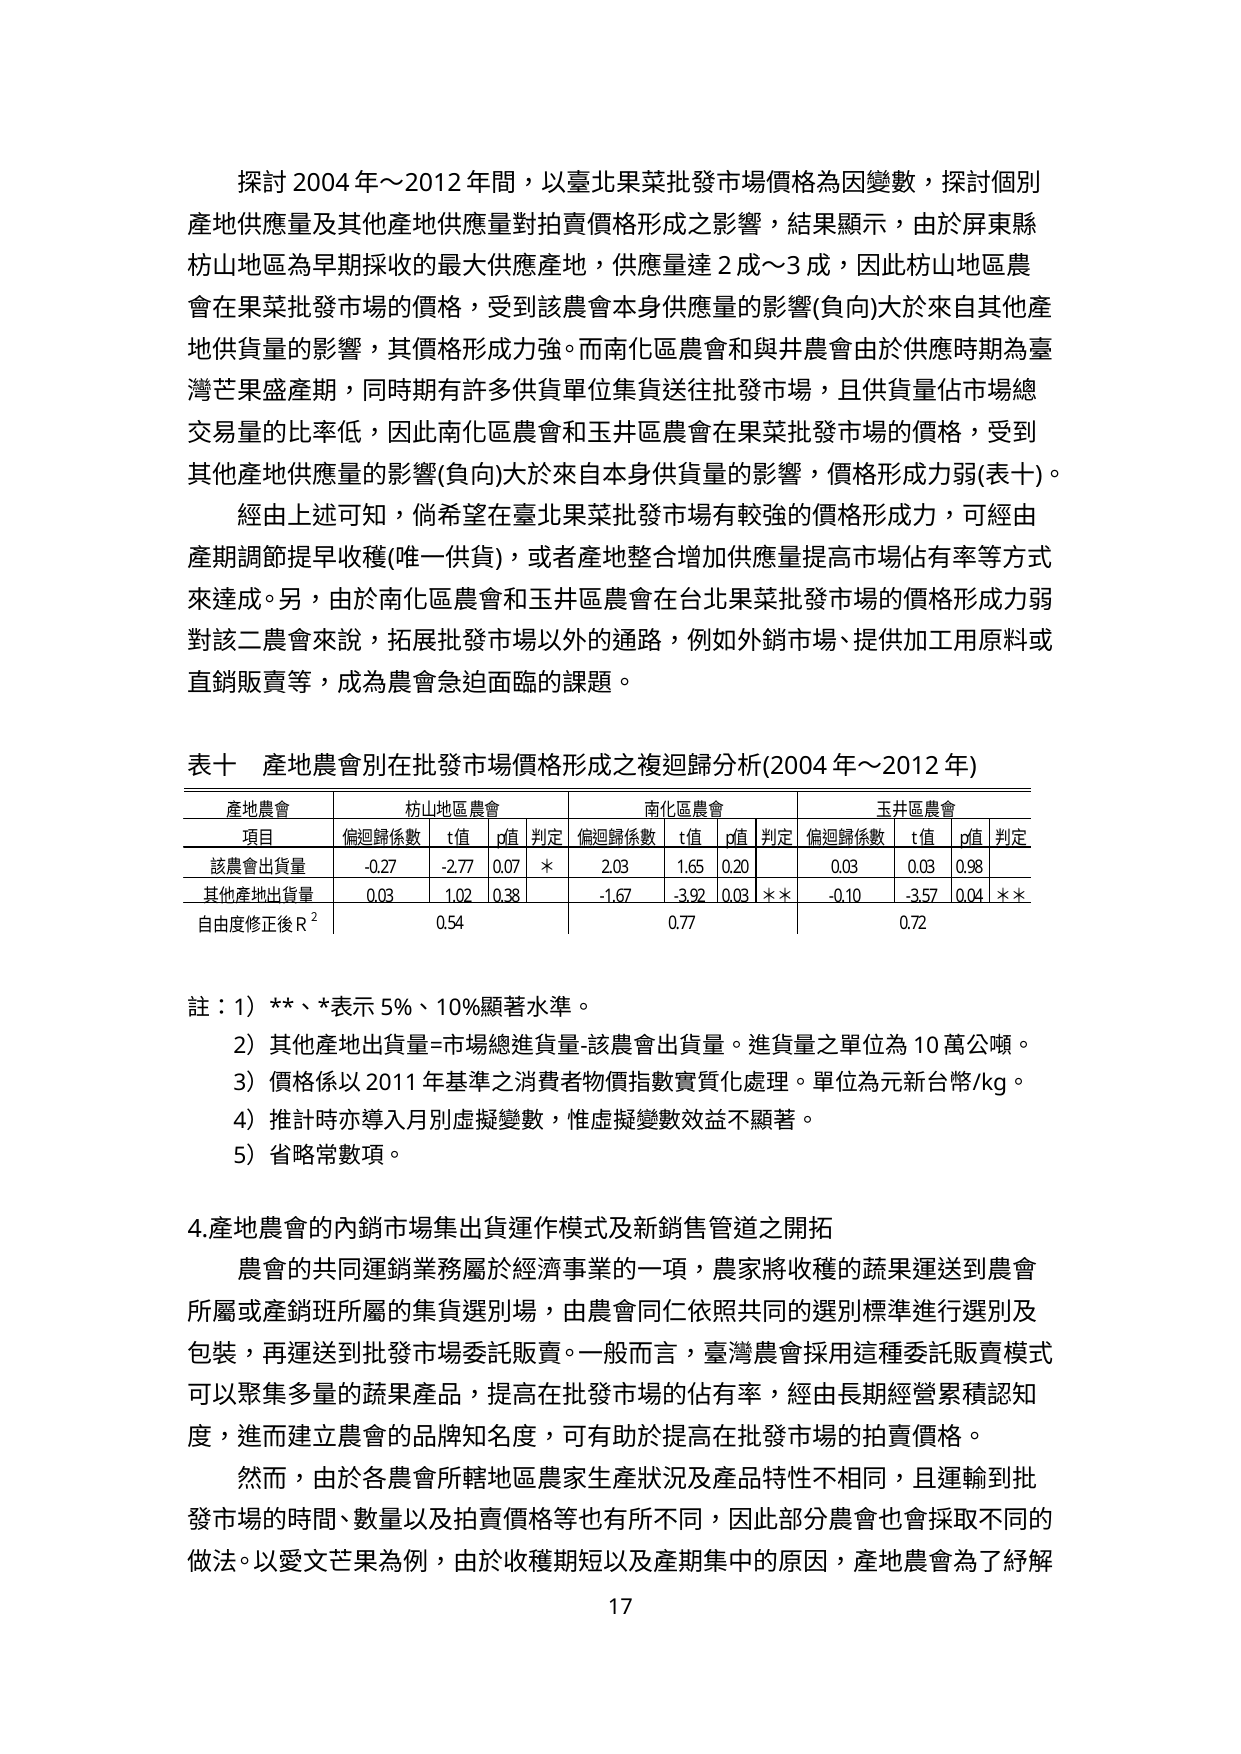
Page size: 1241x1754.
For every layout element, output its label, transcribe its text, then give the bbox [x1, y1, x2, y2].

text 3）價格係以2011年基準之消費者物價指數實質化處理。單位為元新台幣/kg。 [187, 1062, 1053, 1100]
text 探討2004年〜2012年間，以臺北果菜批發市場價格為因變數，探討個別產地供應量及其他產地供應量對拍賣價格形成之影響，結果顯示，由於屏東縣枋山地區為早期採收的最大供應產地，供應量達2成〜3成，因此枋山地區農會在果菜批發市場的價格，受到該農會本身供應量的影響(負向)大於來自其他產地供貨量的影響，其價格形成力強。而南化區農會和與井農會由於供應時期為臺灣芒果盛產期，同時期有許多供貨單位集貨送往批發市場，且供貨量佔市場總交易量的比率低，因此南化區農會和玉井區農會在果菜批發市場的價格，受到其他產地供應量的影響(負向)大於來自本身供貨量的影響，價格形成力弱(表十)。 [187, 158, 1053, 491]
text 表十 產地農會別在批發市場價格形成之複迴歸分析(2004年〜2012年) [187, 741, 1053, 783]
text 2）其他產地出貨量=市場總進貨量-該農會出貨量。進貨量之單位為10萬公噸。 [187, 1025, 1053, 1062]
text 經由上述可知，倘希望在臺北果菜批發市場有較強的價格形成力，可經由產期調節提早收穫(唯一供貨)，或者產地整合增加供應量提高市場佔有率等方式來達成。另，由於南化區農會和玉井區農會在台北果菜批發市場的價格形成力弱，對該二農會來說，拓展批發市場以外的通路，例如外銷市場、提供加工用原料或直銷販賣等，成為農會急迫面臨的課題。 [187, 491, 1053, 700]
text 5）省略常數項。 [187, 1137, 1053, 1171]
text 然而，由於各農會所轄地區農家生產狀況及產品特性不相同，且運輸到批發市場的時間、數量以及拍賣價格等也有所不同，因此部分農會也會採取不同的做法。以愛文芒果為例，由於收穫期短以及產期集中的原因，產地農會為了紓解 [187, 1454, 1053, 1579]
text 4.產地農會的內銷市場集出貨運作模式及新銷售管道之開拓 [187, 1204, 1053, 1246]
text 4）推計時亦導入月別虛擬變數，惟虛擬變數效益不顯著。 [187, 1100, 1053, 1137]
text 農會的共同運銷業務屬於經濟事業的一項，農家將收穫的蔬果運送到農會所屬或產銷班所屬的集貨選別場，由農會同仁依照共同的選別標準進行選別及包裝，再運送到批發市場委託販賣。一般而言，臺灣農會採用這種委託販賣模式，可以聚集多量的蔬果產品，提高在批發市場的佔有率，經由長期經營累積認知度，進而建立農會的品牌知名度，可有助於提高在批發市場的拍賣價格。 [187, 1246, 1053, 1454]
text 註：1）**、*表示5%、10%顯著水準。 [187, 987, 1053, 1025]
